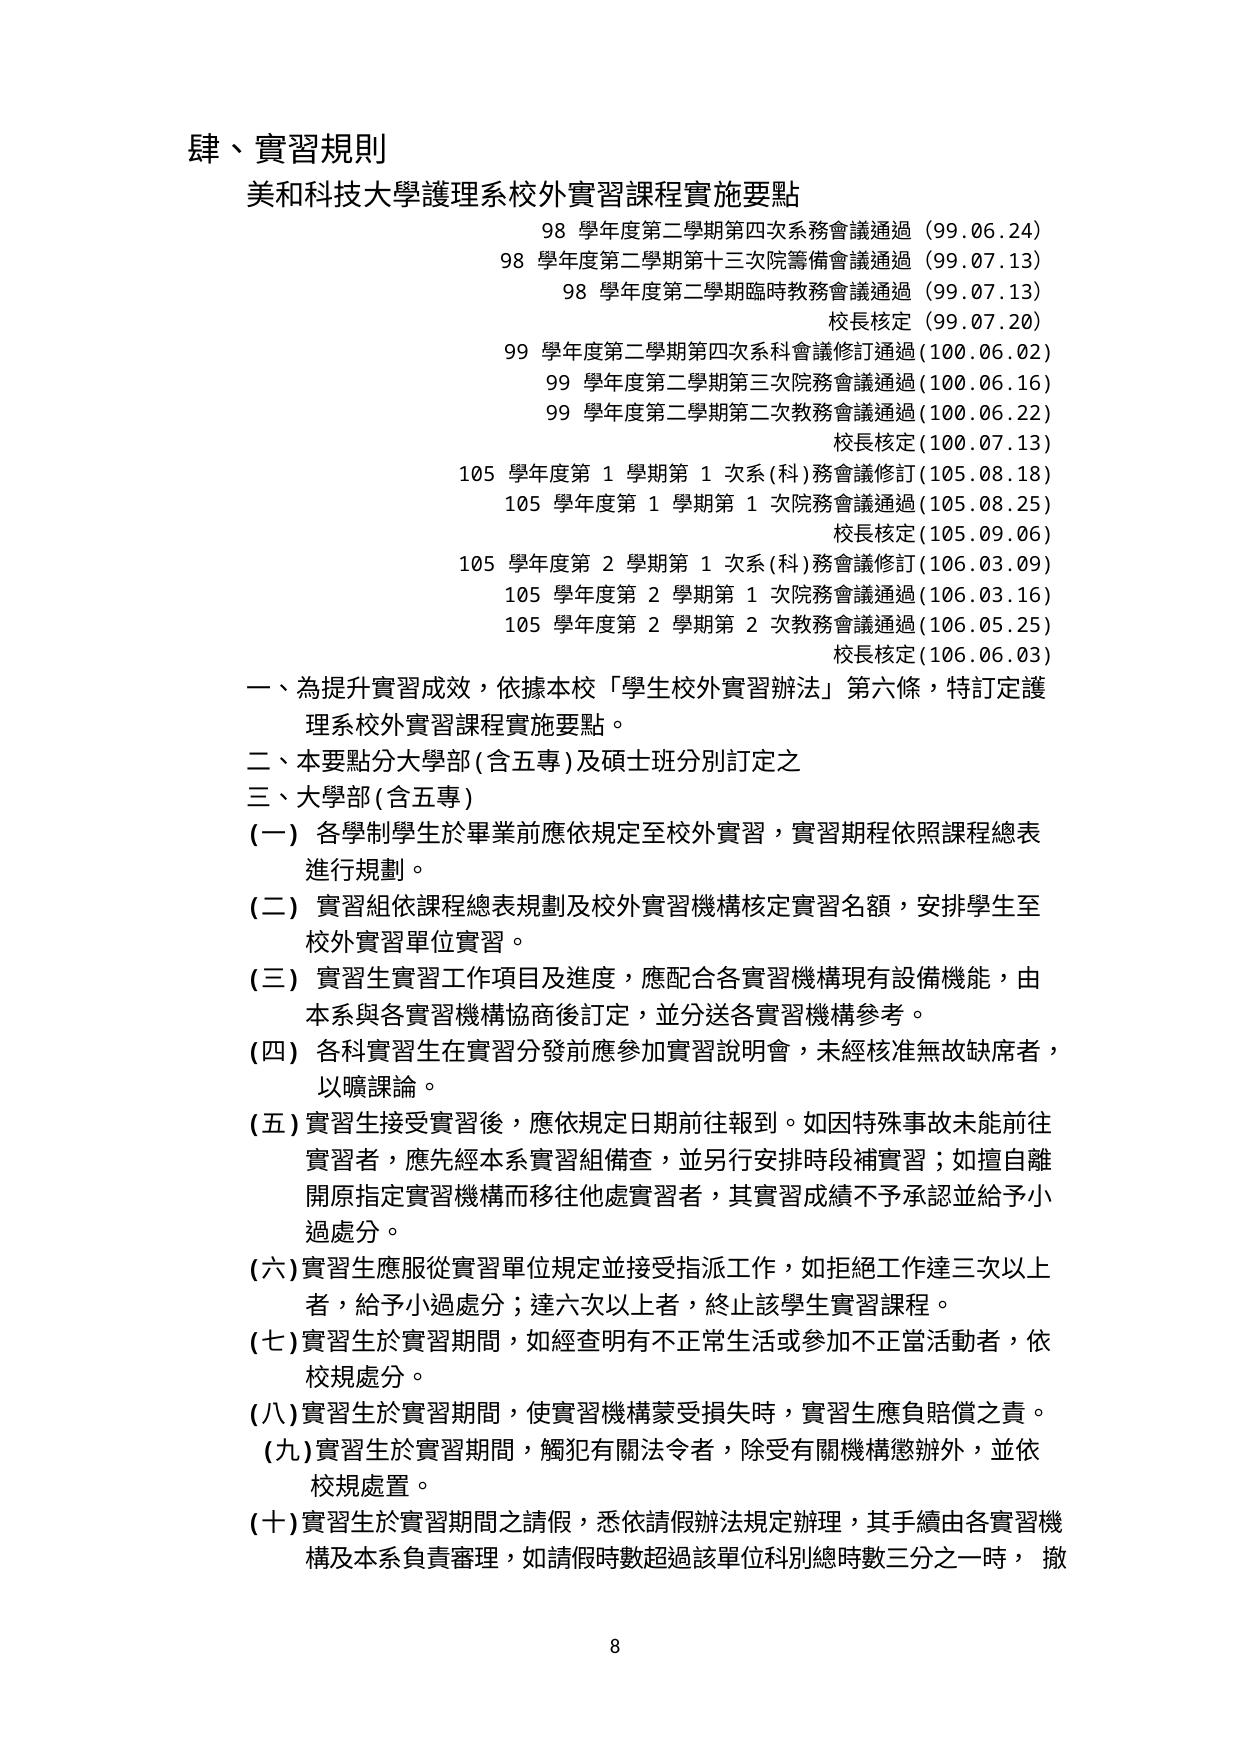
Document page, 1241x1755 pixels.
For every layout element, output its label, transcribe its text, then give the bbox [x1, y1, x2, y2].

text (二) 實習組依課程總表規劃及校外實習機構核定實習名額，安排學生至校外實習單位實習。 [246, 886, 1054, 959]
text 98 學年度第二學期第四次系務會議通過（99.06.24） [246, 214, 1054, 244]
text 99 學年度第二學期第四次系科會議修訂通過(100.06.02) [246, 336, 1054, 366]
text 105 學年度第 2 學期第 1 次系(科)務會議修訂(106.03.09) [246, 548, 1054, 578]
text 校長核定(100.07.13) [246, 426, 1054, 457]
text 校長核定（99.07.20） [246, 305, 1054, 336]
text (三) 實習生實習工作項目及進度，應配合各實習機構現有設備機能，由本系與各實習機構協商後訂定，並分送各實習機構參考。 [246, 959, 1054, 1031]
text 98 學年度第二學期第十三次院籌備會議通過（99.07.13） [246, 244, 1054, 275]
text (九)實習生於實習期間，觸犯有關法令者，除受有關機構懲辦外，並依校規處置。 [260, 1430, 1054, 1503]
text 肆、實習規則 [187, 118, 1103, 172]
text 一、為提升實習成效，依據本校「學生校外實習辦法」第六條，特訂定護理系校外實習課程實施要點。 [246, 669, 1054, 741]
text 105 學年度第 2 學期第 1 次院務會議通過(106.03.16) [246, 578, 1054, 608]
text 二、本要點分大學部(含五專)及碩士班分別訂定之 [246, 741, 1054, 778]
text 校長核定(106.06.03) [246, 639, 1054, 669]
text 99 學年度第二學期第二次教務會議通過(100.06.22) [246, 396, 1054, 426]
text 美和科技大學護理系校外實習課程實施要點 [246, 172, 1054, 214]
text 三、大學部(含五專) [246, 778, 1054, 814]
text 98 學年度第二學期臨時教務會議通過（99.07.13） [246, 275, 1054, 305]
text (八)實習生於實習期間，使實習機構蒙受損失時，實習生應負賠償之責。 [246, 1394, 1103, 1430]
text (一) 各學制學生於畢業前應依規定至校外實習，實習期程依照課程總表進行規劃。 [246, 814, 1054, 886]
text (七)實習生於實習期間，如經查明有不正常生活或參加不正當活動者，依校規處分。 [246, 1321, 1054, 1394]
text (六)實習生應服從實習單位規定並接受指派工作，如拒絕工作達三次以上者，給予小過處分；達六次以上者，終止該學生實習課程。 [246, 1249, 1054, 1321]
text 105 學年度第 1 學期第 1 次系(科)務會議修訂(105.08.18) [246, 457, 1054, 487]
text (四) 各科實習生在實習分發前應參加實習說明會，未經核准無故缺席者， 以曠課論。 [246, 1031, 1059, 1104]
text (五)實習生接受實習後，應依規定日期前往報到。如因特殊事故未能前往實習者，應先經本系實習組備查，並另行安排時段補實習；如擅自離開原指定實習機構而移往他處實習者，其實習成績不予承認並給予小過處分。 [246, 1104, 1054, 1249]
text 105 學年度第 2 學期第 2 次教務會議通過(106.05.25) [246, 608, 1054, 639]
text 105 學年度第 1 學期第 1 次院務會議通過(105.08.25) [246, 487, 1054, 517]
text 99 學年度第二學期第三次院務會議通過(100.06.16) [246, 366, 1054, 396]
text (十)實習生於實習期間之請假，悉依請假辦法規定辦理，其手續由各實習機構及本系負責審理，如請假時數超過該單位科別總時數三分之一時， 撤 [246, 1503, 1079, 1575]
text 校長核定(105.09.06) [246, 517, 1054, 548]
